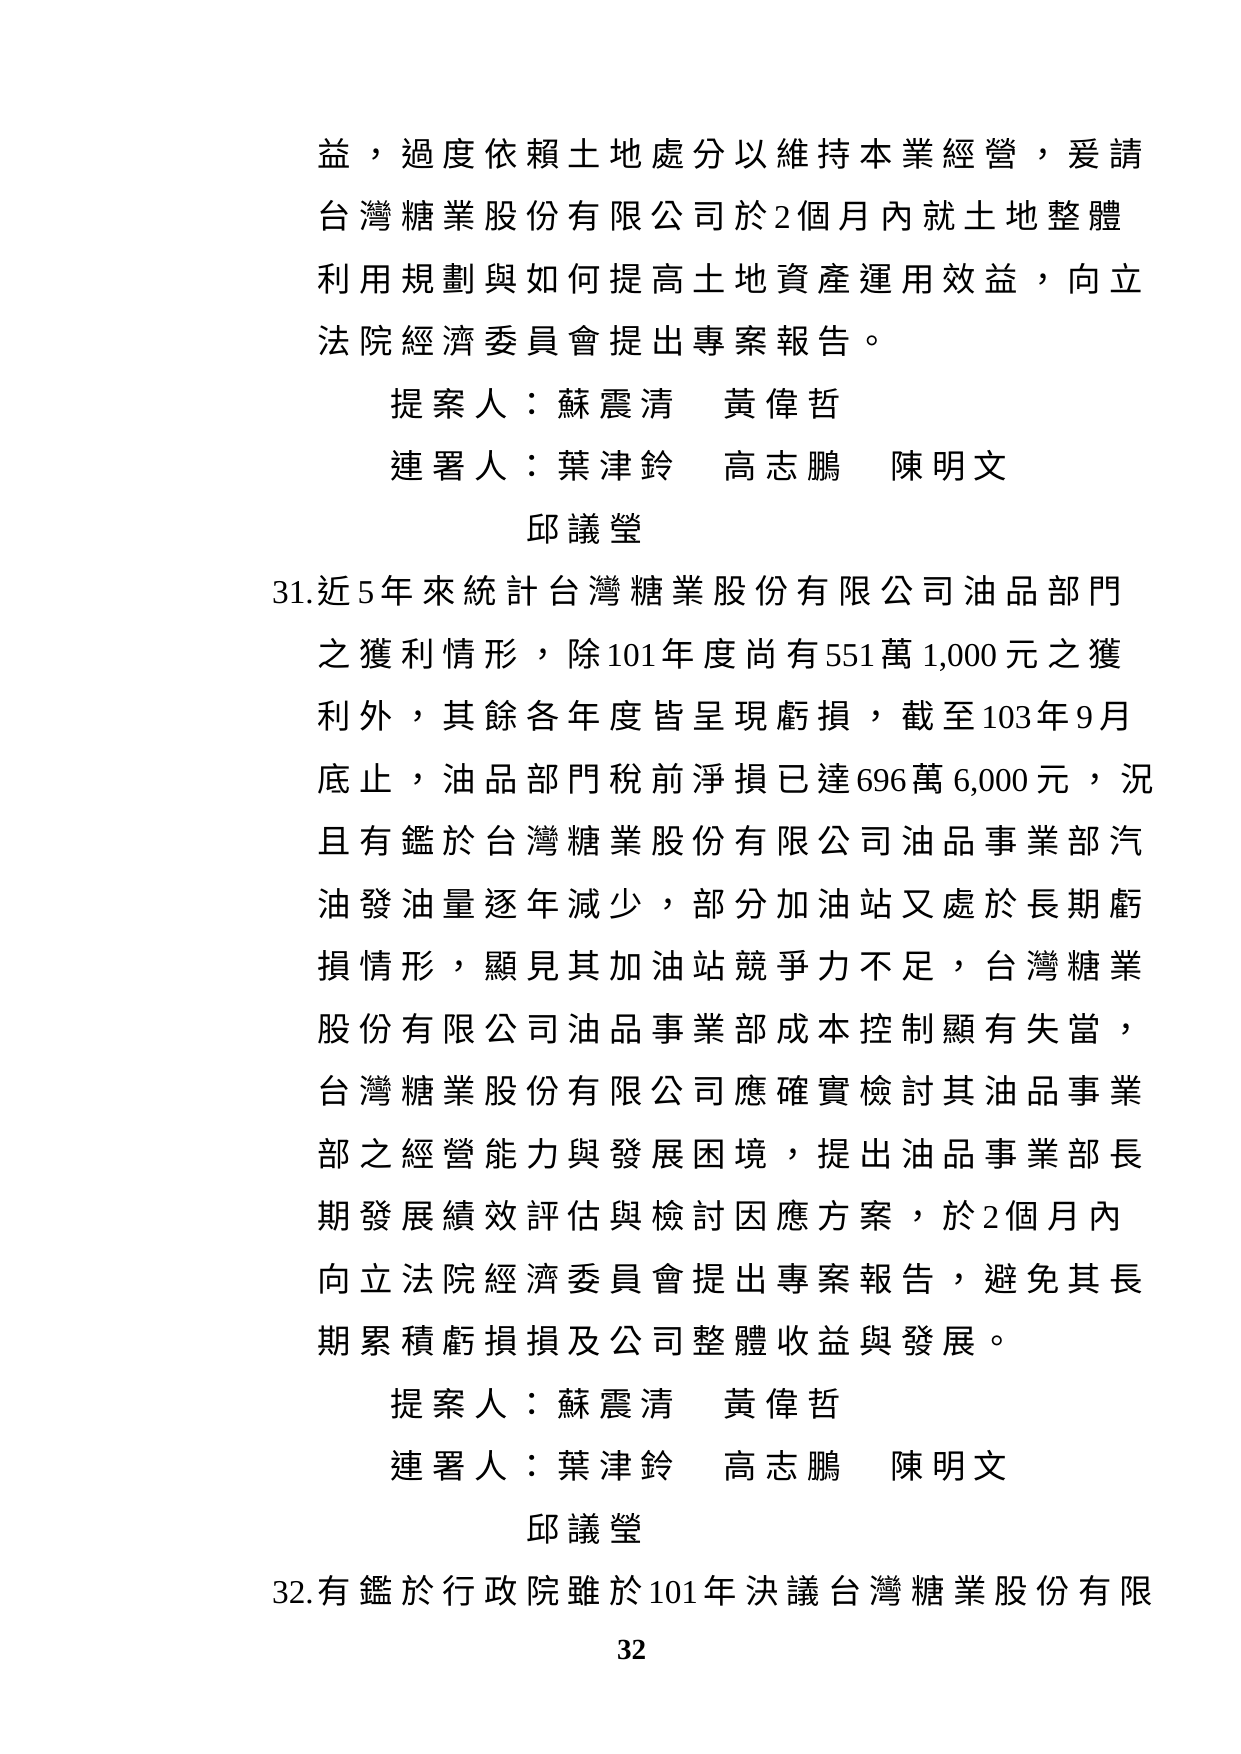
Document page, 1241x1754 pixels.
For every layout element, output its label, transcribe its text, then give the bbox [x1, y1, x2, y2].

text 提案人：蘇震清 黃偉哲 [382, 1360, 1053, 1423]
text 連署人：葉津鈴 高志鵬 陳明文 邱議瑩 [382, 423, 1053, 548]
text 益，過度依賴土地處分以維持本業經營，爰請台灣糖業股份有限公司於2個月內就土地整體利用規劃與如何提高土地資產運用效益，向立法院經濟委員會提出專案報告。 [269, 110, 1157, 360]
text 連署人：葉津鈴 高志鵬 陳明文 邱議瑩 [382, 1423, 1053, 1548]
text 31.近5年來統計台灣糖業股份有限公司油品部門之獲利情形，除101年度尚有551萬1,000元之獲利外，其餘各年度皆呈現虧損，截至103年9月底止，油品部門稅前淨損已達696萬6,000元，況且有鑑於台灣糖業股份有限公司油品事業部汽油發油量逐年減少，部分加油站又處於長期虧損情形，顯見其加油站競爭力不足，台灣糖業股份有限公司油品事業部成本控制顯有失當，台灣糖業股份有限公司應確實檢討其油品事業部之經營能力與發展困境，提出油品事業部長期發展績效評估與檢討因應方案，於2個月內向立法院經濟委員會提出專案報告，避免其長期累積虧損損及公司整體收益與發展。 [269, 548, 1157, 1360]
text 提案人：蘇震清 黃偉哲 [382, 360, 1053, 423]
text 32.有鑑於行政院雖於101年決議台灣糖業股份有限 [269, 1548, 1157, 1610]
